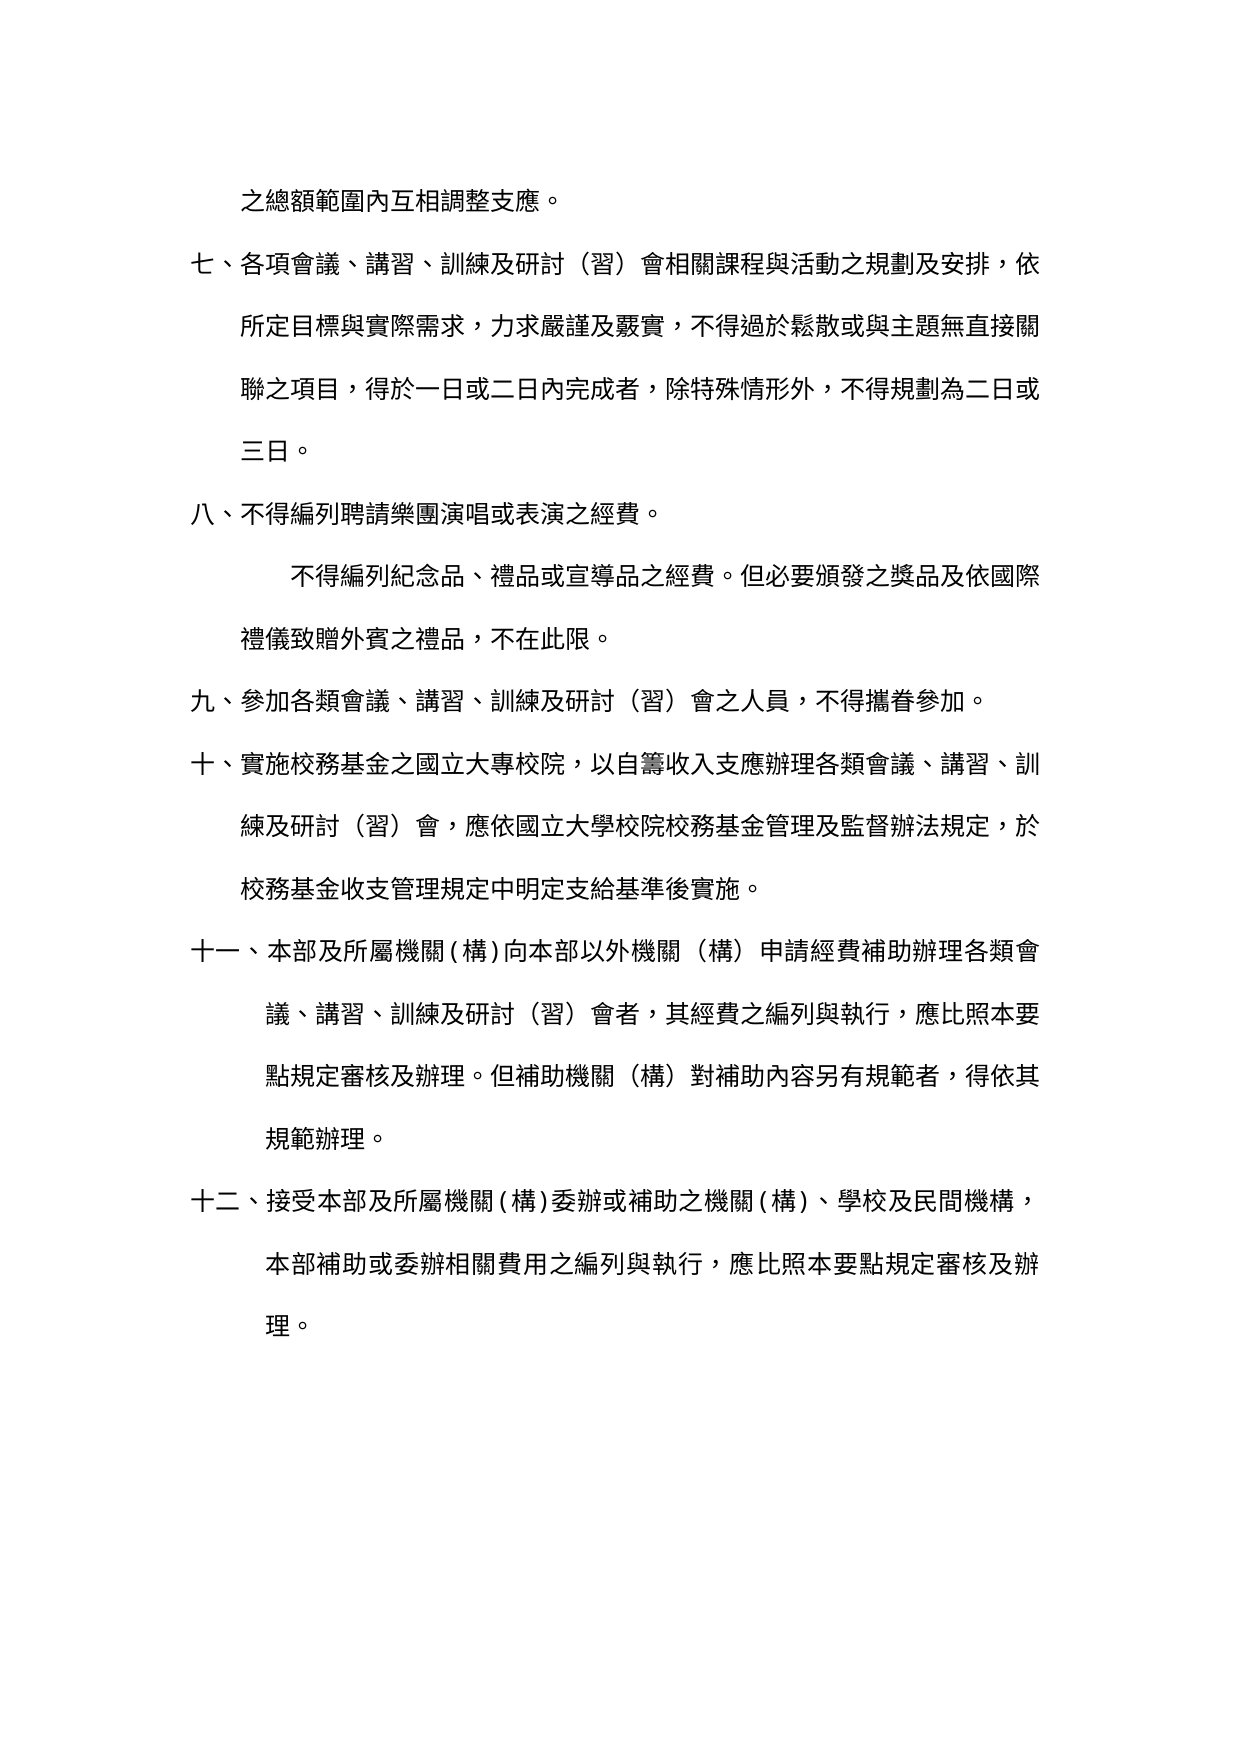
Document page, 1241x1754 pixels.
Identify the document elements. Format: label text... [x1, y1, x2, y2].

table_cell 八、不得編列聘請樂團演唱或表演之經費。 不得編列紀念品、禮品或宣導品之經費。但必要頒發之獎品及依國際禮儀致贈外賓之禮品，不在此限。 [187, 471, 1043, 658]
table_cell 十二、接受本部及所屬機關(構)委辦或補助之機關(構)、學校及民間機構，本部補助或委辦相關費用之編列與執行，應比照本要點規定審核及辦理。 [187, 1158, 1043, 1346]
table_cell 七、各項會議、講習、訓練及研討（習）會相關課程與活動之規劃及安排，依所定目標與實際需求，力求嚴謹及覈實，不得過於鬆散或與主題無直接關聯之項目，得於一日或二日內完成者，除特殊情形外，不得規劃為二日或三日。 [187, 221, 1043, 471]
table_cell 十、實施校務基金之國立大專校院，以自籌收入支應辦理各類會議、講習、訓練及研討（習）會，應依國立大學校院校務基金管理及監督辦法規定，於校務基金收支管理規定中明定支給基準後實施。 [187, 721, 1043, 908]
table_cell 之總額範圍內互相調整支應。 [187, 158, 1043, 221]
table_cell 十一、本部及所屬機關(構)向本部以外機關（構）申請經費補助辦理各類會議、講習、訓練及研討（習）會者，其經費之編列與執行，應比照本要點規定審核及辦理。但補助機關（構）對補助內容另有規範者，得依其規範辦理。 [187, 908, 1043, 1158]
table_cell 九、參加各類會議、講習、訓練及研討（習）會之人員，不得攜眷參加。 [187, 658, 1043, 721]
